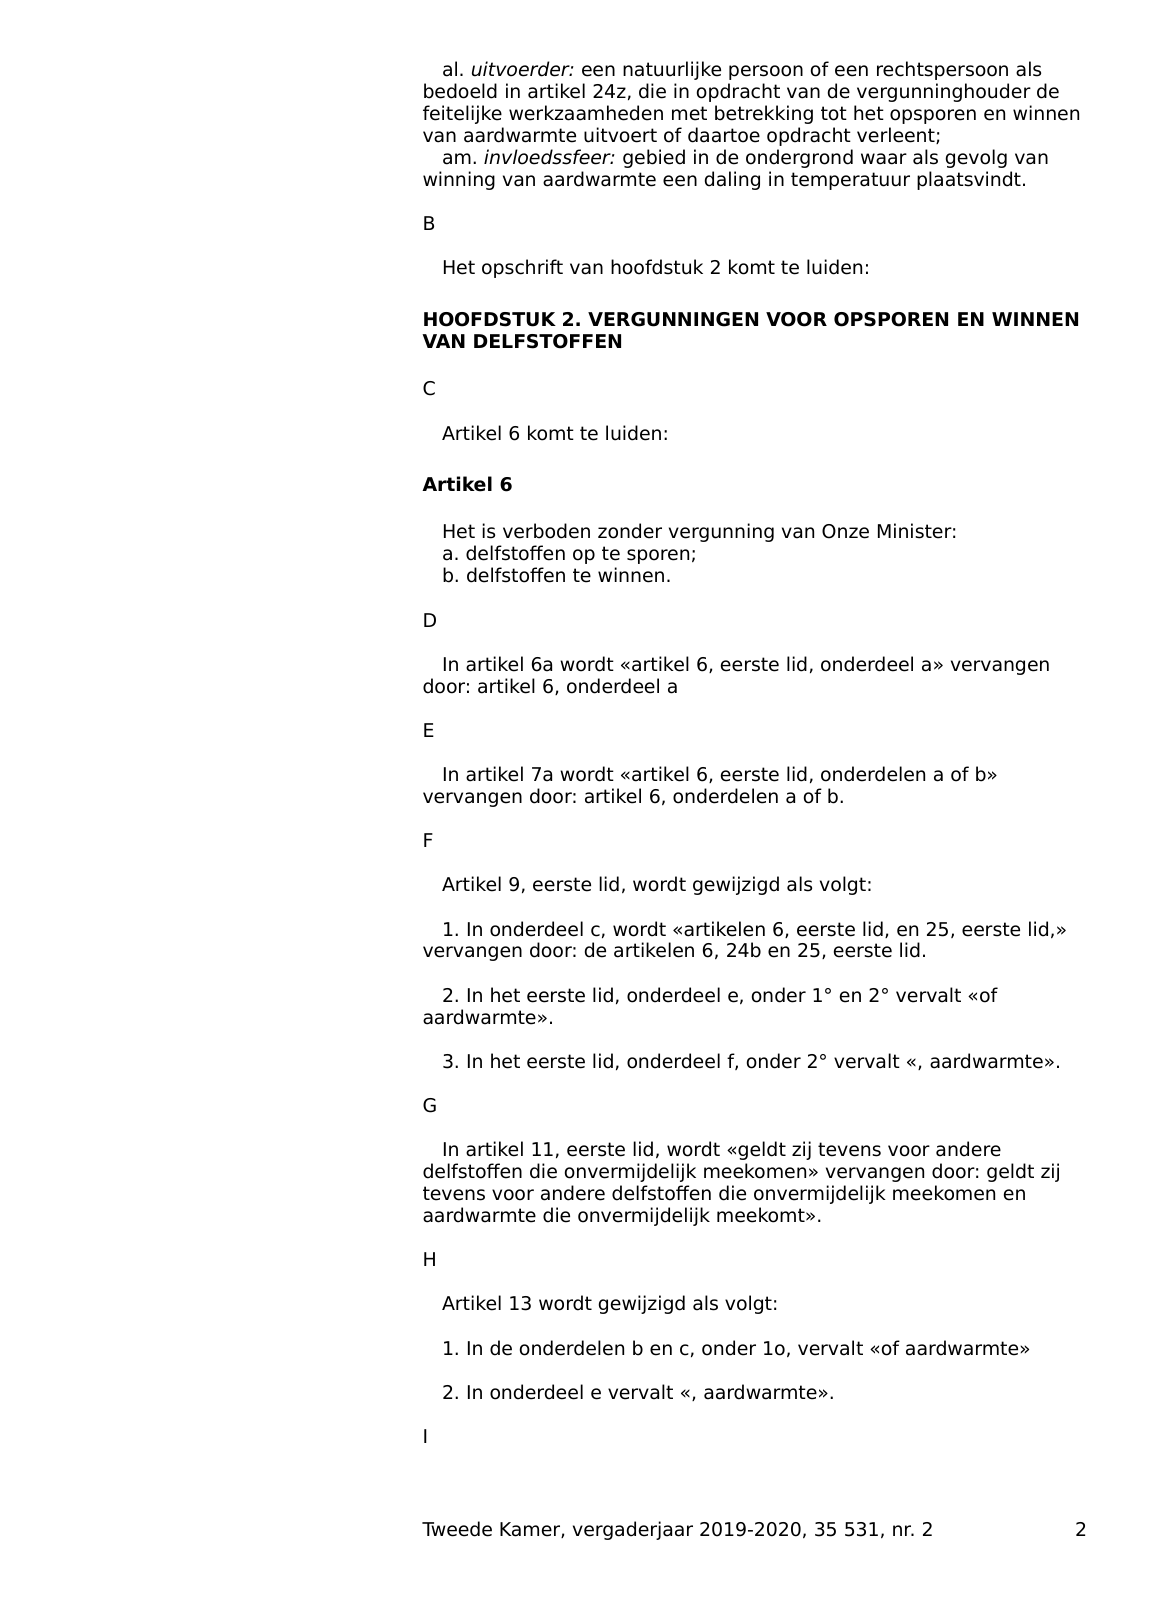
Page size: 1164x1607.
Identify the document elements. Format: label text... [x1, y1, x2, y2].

text Artikel 6 komt te luiden: [422, 422, 1087, 444]
text In artikel 6a wordt «artikel 6, eerste lid, onderdeel a» vervangen door: artikel 6, onderdeel a [422, 654, 1087, 698]
subtitle HOOFDSTUK 2. VERGUNNINGEN VOOR OPSPOREN EN WINNEN VAN DELFSTOFFEN [422, 309, 1087, 353]
text Het opschrift van hoofdstuk 2 komt te luiden: [422, 257, 1087, 279]
text a. delfstoffen op te sporen; [422, 543, 1087, 565]
text Artikel 9, eerste lid, wordt gewijzigd als volgt: [422, 874, 1087, 896]
text Artikel 13 wordt gewijzigd als volgt: [422, 1293, 1087, 1315]
subtitle Artikel 6 [422, 474, 1087, 496]
text D [422, 609, 1087, 631]
text al. uitvoerder: een natuurlijke persoon of een rechtspersoon als bedoeld in artikel 24z, die in opdracht van de vergunninghouder de feitelijke werkzaamheden met betrekking tot het opsporen en winnen van aardwarmte uitvoert of daartoe opdracht verleent; [422, 59, 1087, 147]
text E [422, 720, 1087, 742]
text 2. In onderdeel e vervalt «, aardwarmte». [422, 1382, 1087, 1404]
text I [422, 1426, 1087, 1448]
text Het is verboden zonder vergunning van Onze Minister: [422, 521, 1087, 543]
text G [422, 1095, 1087, 1117]
text 3. In het eerste lid, onderdeel f, onder 2° vervalt «, aardwarmte». [422, 1051, 1087, 1073]
text b. delfstoffen te winnen. [422, 565, 1087, 587]
text In artikel 7a wordt «artikel 6, eerste lid, onderdelen a of b» vervangen door: artikel 6, onderdelen a of b. [422, 764, 1087, 808]
text C [422, 378, 1087, 400]
text 1. In de onderdelen b en c, onder 1o, vervalt «of aardwarmte» [422, 1337, 1087, 1359]
text H [422, 1249, 1087, 1271]
text am. invloedssfeer: gebied in de ondergrond waar als gevolg van winning van aardwarmte een daling in temperatuur plaatsvindt. [422, 147, 1087, 191]
text In artikel 11, eerste lid, wordt «geldt zij tevens voor andere delfstoffen die onvermijdelijk meekomen» vervangen door: geldt zij tevens voor andere delfstoffen die onvermijdelijk meekomen en aardwarmte die onvermijdelijk meekomt». [422, 1139, 1087, 1227]
text B [422, 213, 1087, 235]
text F [422, 830, 1087, 852]
text 1. In onderdeel c, wordt «artikelen 6, eerste lid, en 25, eerste lid,» vervangen door: de artikelen 6, 24b en 25, eerste lid. [422, 918, 1087, 962]
text 2. In het eerste lid, onderdeel e, onder 1° en 2° vervalt «of aardwarmte». [422, 984, 1087, 1028]
